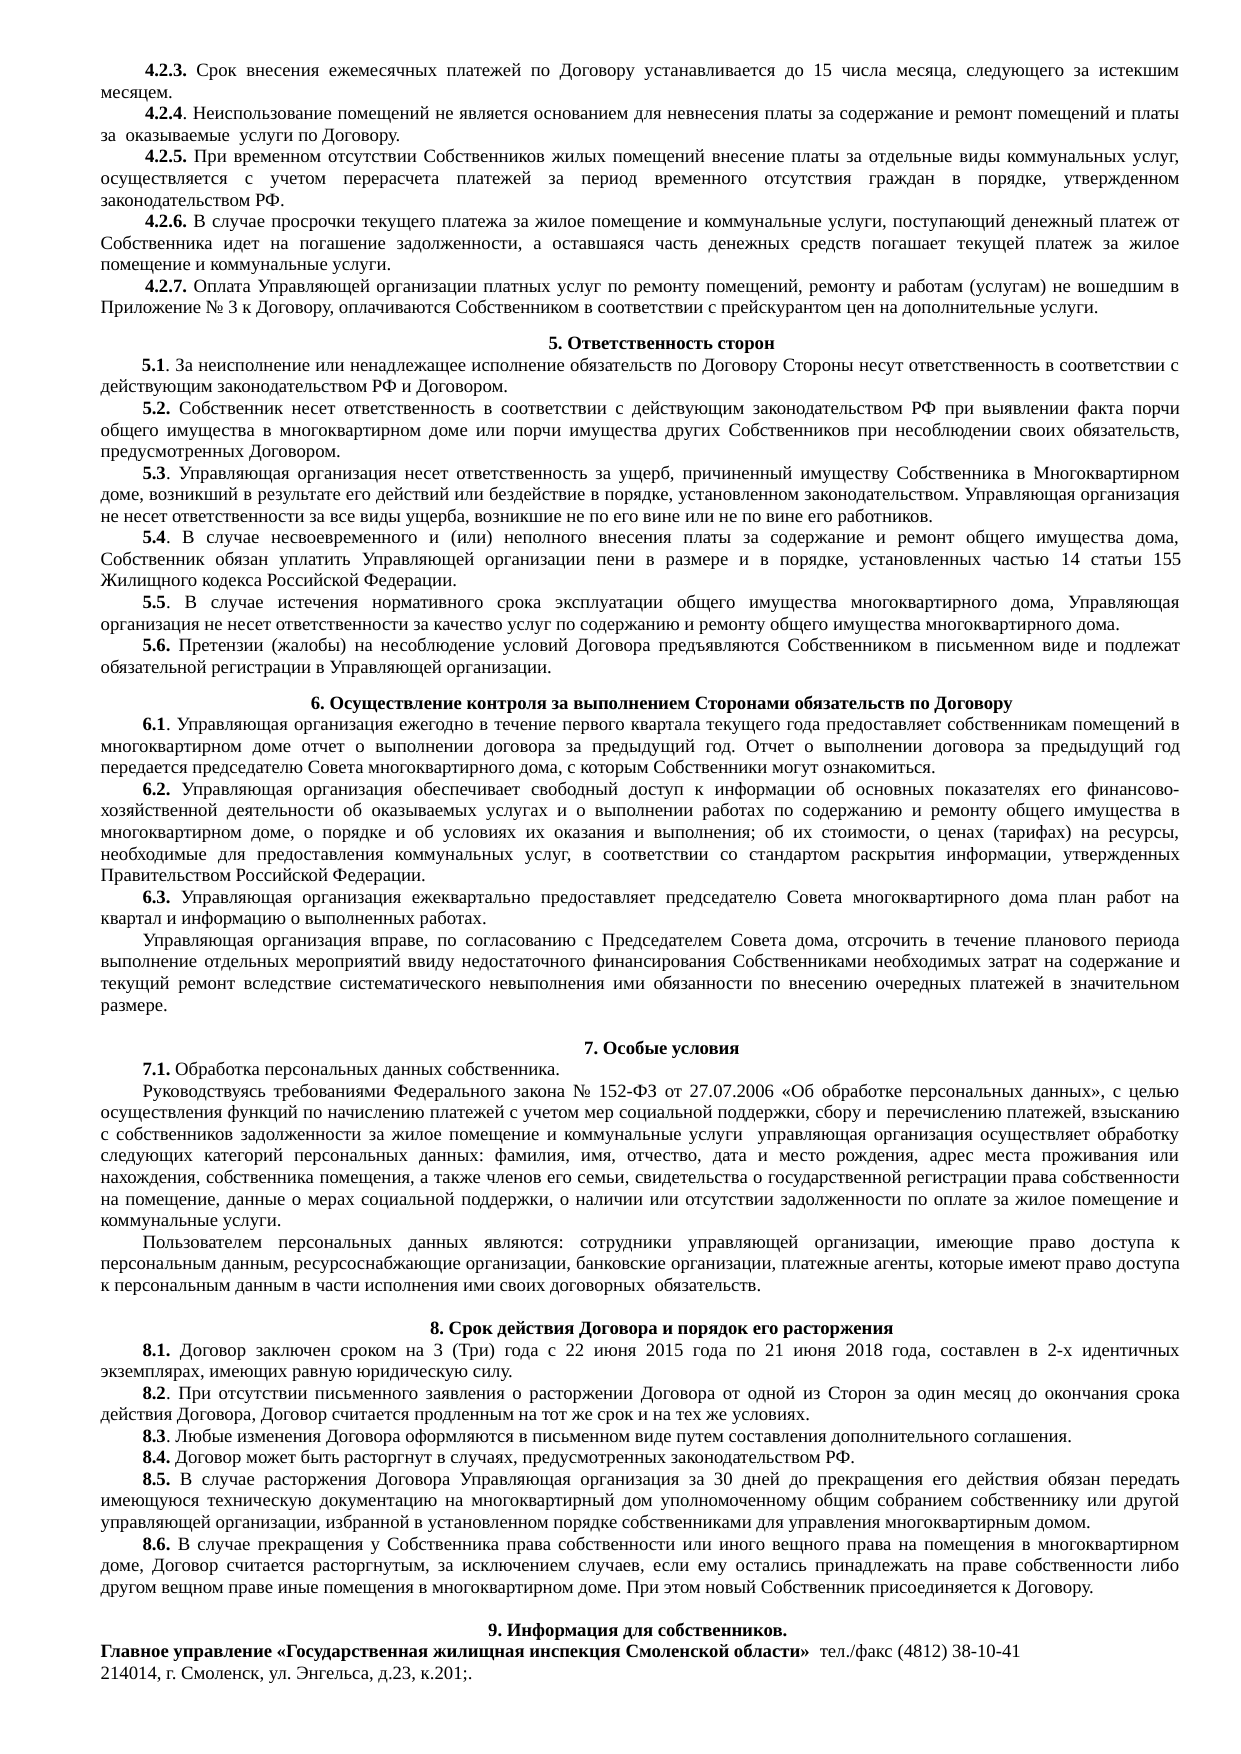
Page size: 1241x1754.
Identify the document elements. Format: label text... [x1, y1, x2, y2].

text 6.1. Управляющая организация ежегодно в течение первого квартала текущего года предоставляет собственникам помещений в многоквартирном доме отчет о выполнении договора за предыдущий год. Отчет о выполнении договора за предыдущий год передается председателю Совета многоквартирного дома, с которым Собственники могут ознакомиться. [100, 713, 1181, 778]
text 8.4. Договор может быть расторгнут в случаях, предусмотренных законодательством РФ. [100, 1446, 1181, 1468]
text Пользователем персональных данных являются: сотрудники управляющей организации, имеющие право доступа к персональным данным, ресурсоснабжающие организации, банковские организации, платежные агенты, которые имеют право доступа к персональным данным в части исполнения ими своих договорных обязательств. [100, 1231, 1181, 1295]
text 8.1. Договор заключен сроком на 3 (Три) года с 22 июня 2015 года по 21 июня 2018 года, составлен в 2-х идентичных экземплярах, имеющих равную юридическую силу. [100, 1338, 1181, 1382]
text 6. Осуществление контроля за выполнением Сторонами обязательств по Договору [100, 692, 1181, 713]
text 8.5. В случае расторжения Договора Управляющая организация за 30 дней до прекращения его действия обязан передать имеющуюся техническую документацию на многоквартирный дом уполномоченному общим собранием собственнику или другой управляющей организации, избранной в установленном порядке собственниками для управления многоквартирным домом. [100, 1468, 1181, 1532]
text 5.1. За неисполнение или ненадлежащее исполнение обязательств по Договору Стороны несут ответственность в соответствии с действующим законодательством РФ и Договором. [100, 354, 1181, 397]
text 214014, г. Смоленск, ул. Энгельса, д.23, к.201;. [100, 1662, 1181, 1683]
text 7. Особые условия [100, 1037, 1181, 1058]
text Управляющая организация вправе, по согласованию с Председателем Совета дома, отсрочить в течение планового периода выполнение отдельных мероприятий ввиду недостаточного финансирования Собственниками необходимых затрат на содержание и текущий ремонт вследствие систематического невыполнения ими обязанности по внесению очередных платежей в значительном размере. [100, 929, 1181, 1015]
text Руководствуясь требованиями Федерального закона № 152-ФЗ от 27.07.2006 «Об обработке персональных данных», с целью осуществления функций по начислению платежей с учетом мер социальной поддержки, сбору и перечислению платежей, взысканию с собственников задолженности за жилое помещение и коммунальные услуги управляющая организация осуществляет обработку следующих категорий персональных данных: фамилия, имя, отчество, дата и место рождения, адрес места проживания или нахождения, собственника помещения, а также членов его семьи, свидетельства о государственной регистрации права собственности на помещение, данные о мерах социальной поддержки, о наличии или отсутствии задолженности по оплате за жилое помещение и коммунальные услуги. [100, 1080, 1181, 1231]
text 5.4. В случае несвоевременного и (или) неполного внесения платы за содержание и ремонт общего имущества дома, Собственник обязан уплатить Управляющей организации пени в размере и в порядке, установленных частью 14 статьи 155 Жилищного кодекса Российской Федерации. [100, 526, 1181, 591]
text 4.2.5. При временном отсутствии Собственников жилых помещений внесение платы за отдельные виды коммунальных услуг, осуществляется с учетом перерасчета платежей за период временного отсутствия граждан в порядке, утвержденном законодательством РФ. [100, 145, 1181, 210]
text 5.2. Собственник несет ответственность в соответствии с действующим законодательством РФ при выявлении факта порчи общего имущества в многоквартирном доме или порчи имущества других Собственников при несоблюдении своих обязательств, предусмотренных Договором. [100, 397, 1181, 462]
text 8.6. В случае прекращения у Собственника права собственности или иного вещного права на помещения в многоквартирном доме, Договор считается расторгнутым, за исключением случаев, если ему остались принадлежать на праве собственности либо другом вещном праве иные помещения в многоквартирном доме. При этом новый Собственник присоединяется к Договору. [100, 1532, 1181, 1597]
text 8.2. При отсутствии письменного заявления о расторжении Договора от одной из Сторон за один месяц до окончания срока действия Договора, Договор считается продленным на тот же срок и на тех же условиях. [100, 1382, 1181, 1425]
text 8. Срок действия Договора и порядок его расторжения [100, 1317, 1181, 1338]
text 9. Информация для собственников. [94, 1619, 1181, 1640]
text 7.1. Обработка персональных данных собственника. [100, 1058, 1181, 1080]
text 5. Ответственность сторон [100, 332, 1181, 354]
text 8.3. Любые изменения Договора оформляются в письменном виде путем составления дополнительного соглашения. [100, 1425, 1181, 1446]
text 6.2. Управляющая организация обеспечивает свободный доступ к информации об основных показателях его финансово-хозяйственной деятельности об оказываемых услугах и о выполнении работах по содержанию и ремонту общего имущества в многоквартирном доме, о порядке и об условиях их оказания и выполнения; об их стоимости, о ценах (тарифах) на ресурсы, необходимые для предоставления коммунальных услуг, в соответствии со стандартом раскрытия информации, утвержденных Правительством Российской Федерации. [100, 778, 1181, 886]
text 4.2.3. Срок внесения ежемесячных платежей по Договору устанавливается до 15 числа месяца, следующего за истекшим месяцем. [100, 59, 1181, 102]
text 4.2.7. Оплата Управляющей организации платных услуг по ремонту помещений, ремонту и работам (услугам) не вошедшим в Приложение № 3 к Договору, оплачиваются Собственником в соответствии с прейскурантом цен на дополнительные услуги. [100, 275, 1181, 318]
text 4.2.4. Неиспользование помещений не является основанием для невнесения платы за содержание и ремонт помещений и платы за оказываемые услуги по Договору. [100, 102, 1181, 145]
text 5.6. Претензии (жалобы) на несоблюдение условий Договора предъявляются Собственником в письменном виде и подлежат обязательной регистрации в Управляющей организации. [100, 634, 1181, 677]
text 6.3. Управляющая организация ежеквартально предоставляет председателю Совета многоквартирного дома план работ на квартал и информацию о выполненных работах. [100, 886, 1181, 929]
text Главное управление «Государственная жилищная инспекция Смоленской области» тел./факс (4812) 38-10-41 [100, 1640, 1181, 1662]
text 5.5. В случае истечения нормативного срока эксплуатации общего имущества многоквартирного дома, Управляющая организация не несет ответственности за качество услуг по содержанию и ремонту общего имущества многоквартирного дома. [100, 591, 1181, 634]
text 5.3. Управляющая организация несет ответственность за ущерб, причиненный имуществу Собственника в Многоквартирном доме, возникший в результате его действий или бездействие в порядке, установленном законодательством. Управляющая организация не несет ответственности за все виды ущерба, возникшие не по его вине или не по вине его работников. [100, 462, 1181, 526]
text 4.2.6. В случае просрочки текущего платежа за жилое помещение и коммунальные услуги, поступающий денежный платеж от Собственника идет на погашение задолженности, а оставшаяся часть денежных средств погашает текущей платеж за жилое помещение и коммунальные услуги. [100, 210, 1181, 275]
